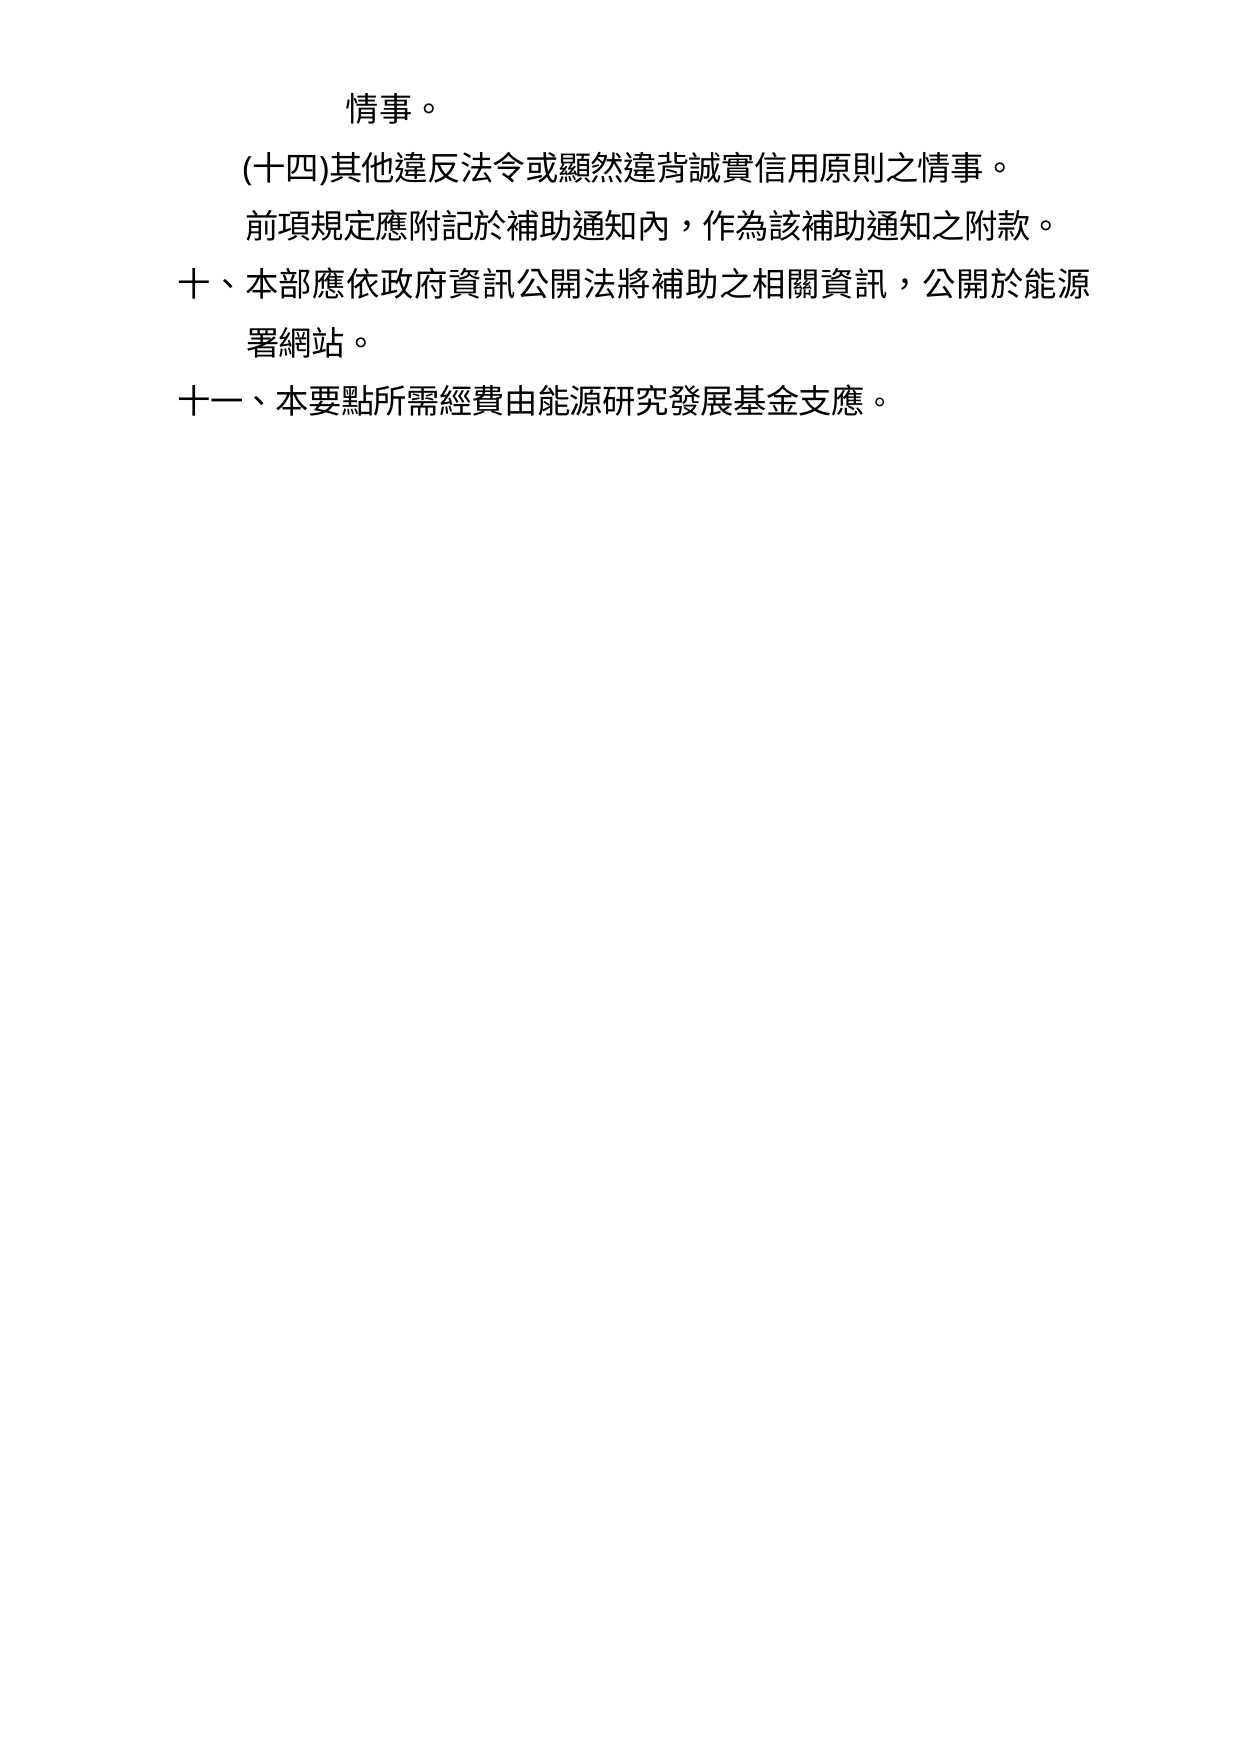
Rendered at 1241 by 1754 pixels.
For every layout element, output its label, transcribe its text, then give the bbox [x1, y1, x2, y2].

text (十四)其他違反法令或顯然違背誠實信用原則之情事。 [242, 133, 1092, 192]
text 十、本部應依政府資訊公開法將補助之相關資訊，公開於能源署網站。 [177, 250, 1092, 367]
text 十一、本要點所需經費由能源研究發展基金支應。 [177, 367, 1092, 425]
text 前項規定應附記於補助通知內，作為該補助通知之附款。 [245, 192, 1092, 250]
text 情事。 [242, 75, 1092, 133]
